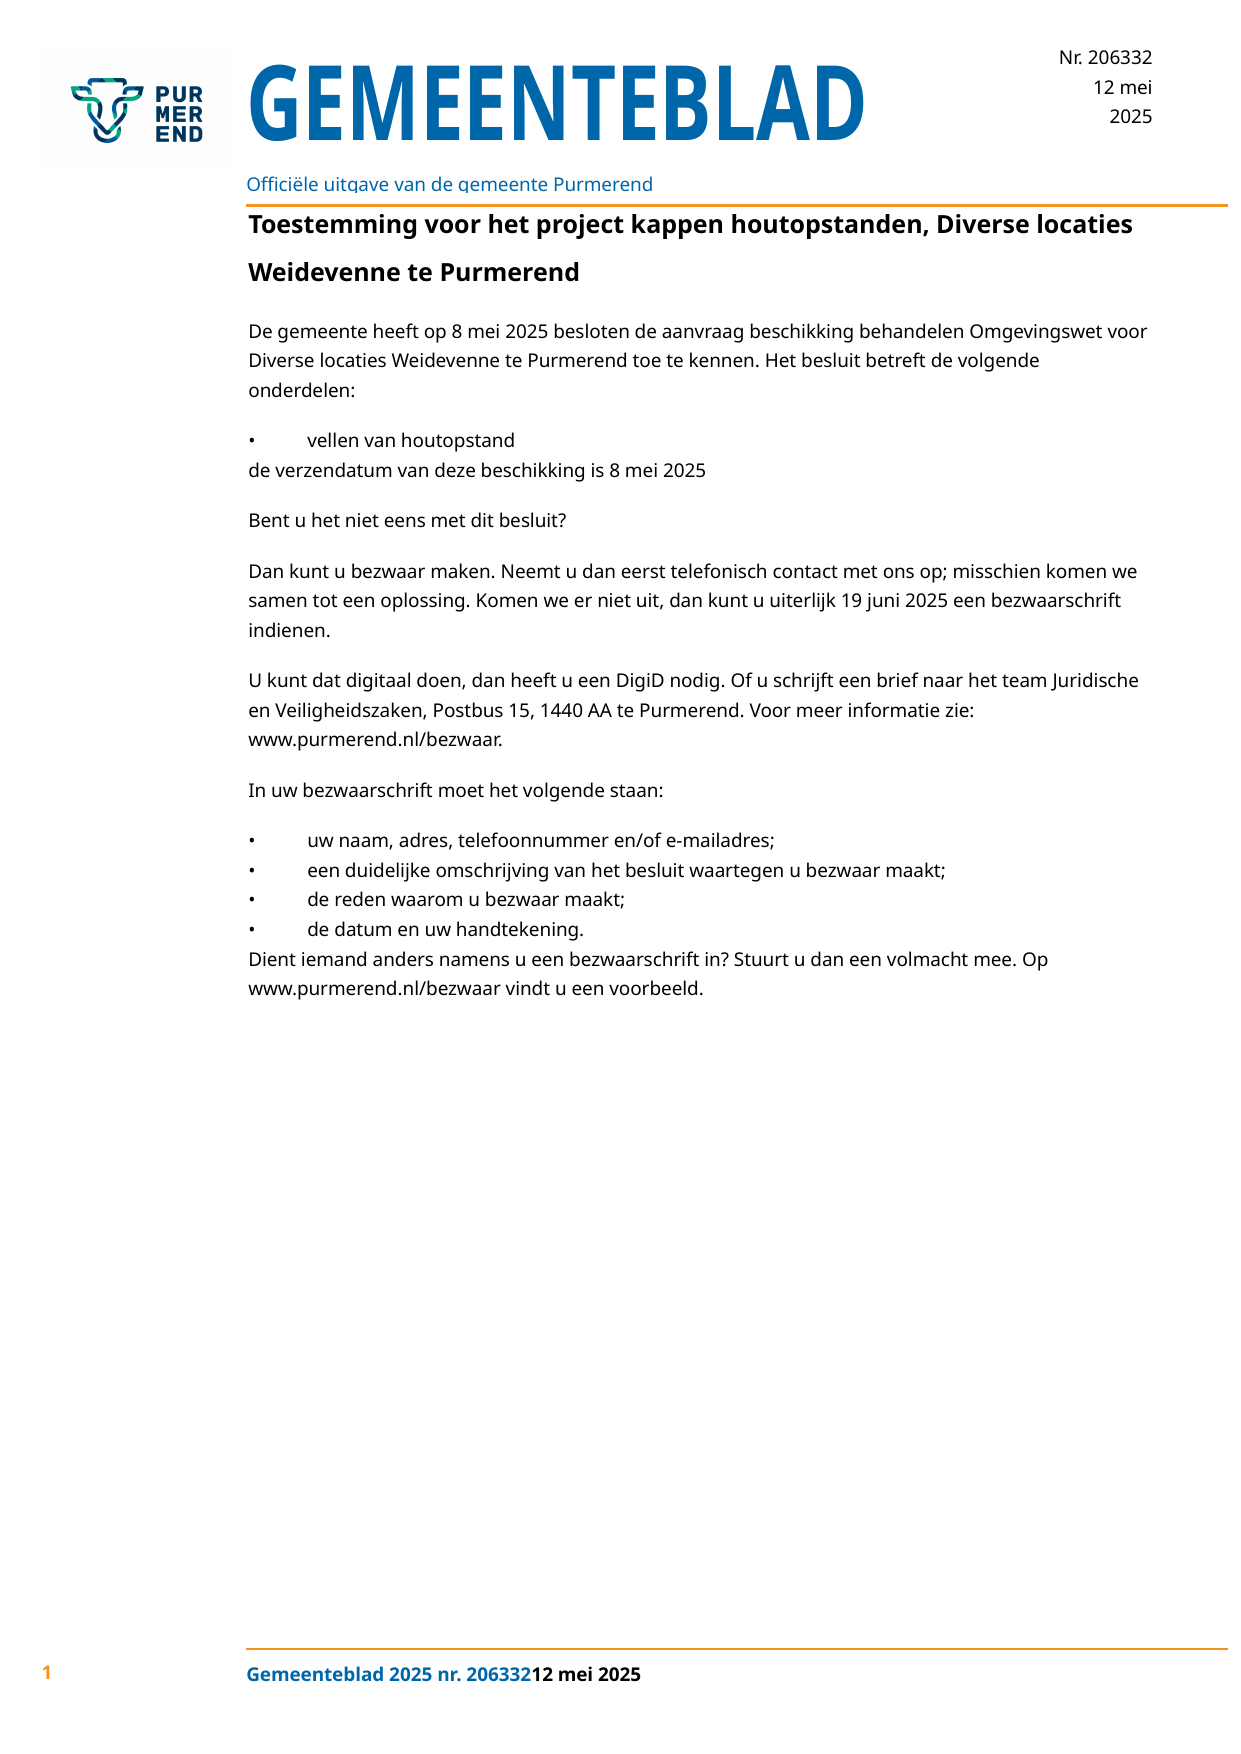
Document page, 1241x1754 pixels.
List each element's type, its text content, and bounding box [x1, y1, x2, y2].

text de verzendatum van deze beschikking is 8 mei 2025 [248, 457, 1152, 483]
text U kunt dat digitaal doen, dan heeft u een DigiD nodig. Of u schrijft een brief naar het team Juridische en Veiligheidszaken, Postbus 15, 1440 AA te Purmerend. Voor meer informatie zie: www.purmerend.nl/bezwaar. [248, 667, 1152, 752]
list vellen van houtopstand [248, 427, 1152, 453]
text Bent u het niet eens met dit besluit? [248, 507, 1152, 533]
text Dient iemand anders namens u een bezwaarschrift in? Stuurt u dan een volmacht mee. Op www.purmerend.nl/bezwaar vindt u een voorbeeld. [248, 946, 1152, 1001]
text Toestemming voor het project kappen houtopstanden, Diverse locaties Weidevenne te Purmerend [248, 207, 1152, 288]
text De gemeente heeft op 8 mei 2025 besloten de aanvraag beschikking behandelen Omgevingswet voor Diverse locaties Weidevenne te Purmerend toe te kennen. Het besluit betreft de volgende onderdelen: [248, 318, 1152, 403]
list de reden waarom u bezwaar maakt; [248, 887, 1152, 912]
list uw naam, adres, telefoonnummer en/of e-mailadres; [248, 827, 1152, 853]
list een duidelijke omschrijving van het besluit waartegen u bezwaar maakt; [248, 857, 1152, 883]
text Dan kunt u bezwaar maken. Neemt u dan eerst telefonisch contact met ons op; misschien komen we samen tot een oplossing. Komen we er niet uit, dan kunt u uiterlijk 19 juni 2025 een bezwaarschrift indienen. [248, 558, 1152, 643]
list de datum en uw handtekening. [248, 916, 1152, 942]
picture [41, 47, 231, 172]
text In uw bezwaarschrift moet het volgende staan: [248, 777, 1152, 803]
